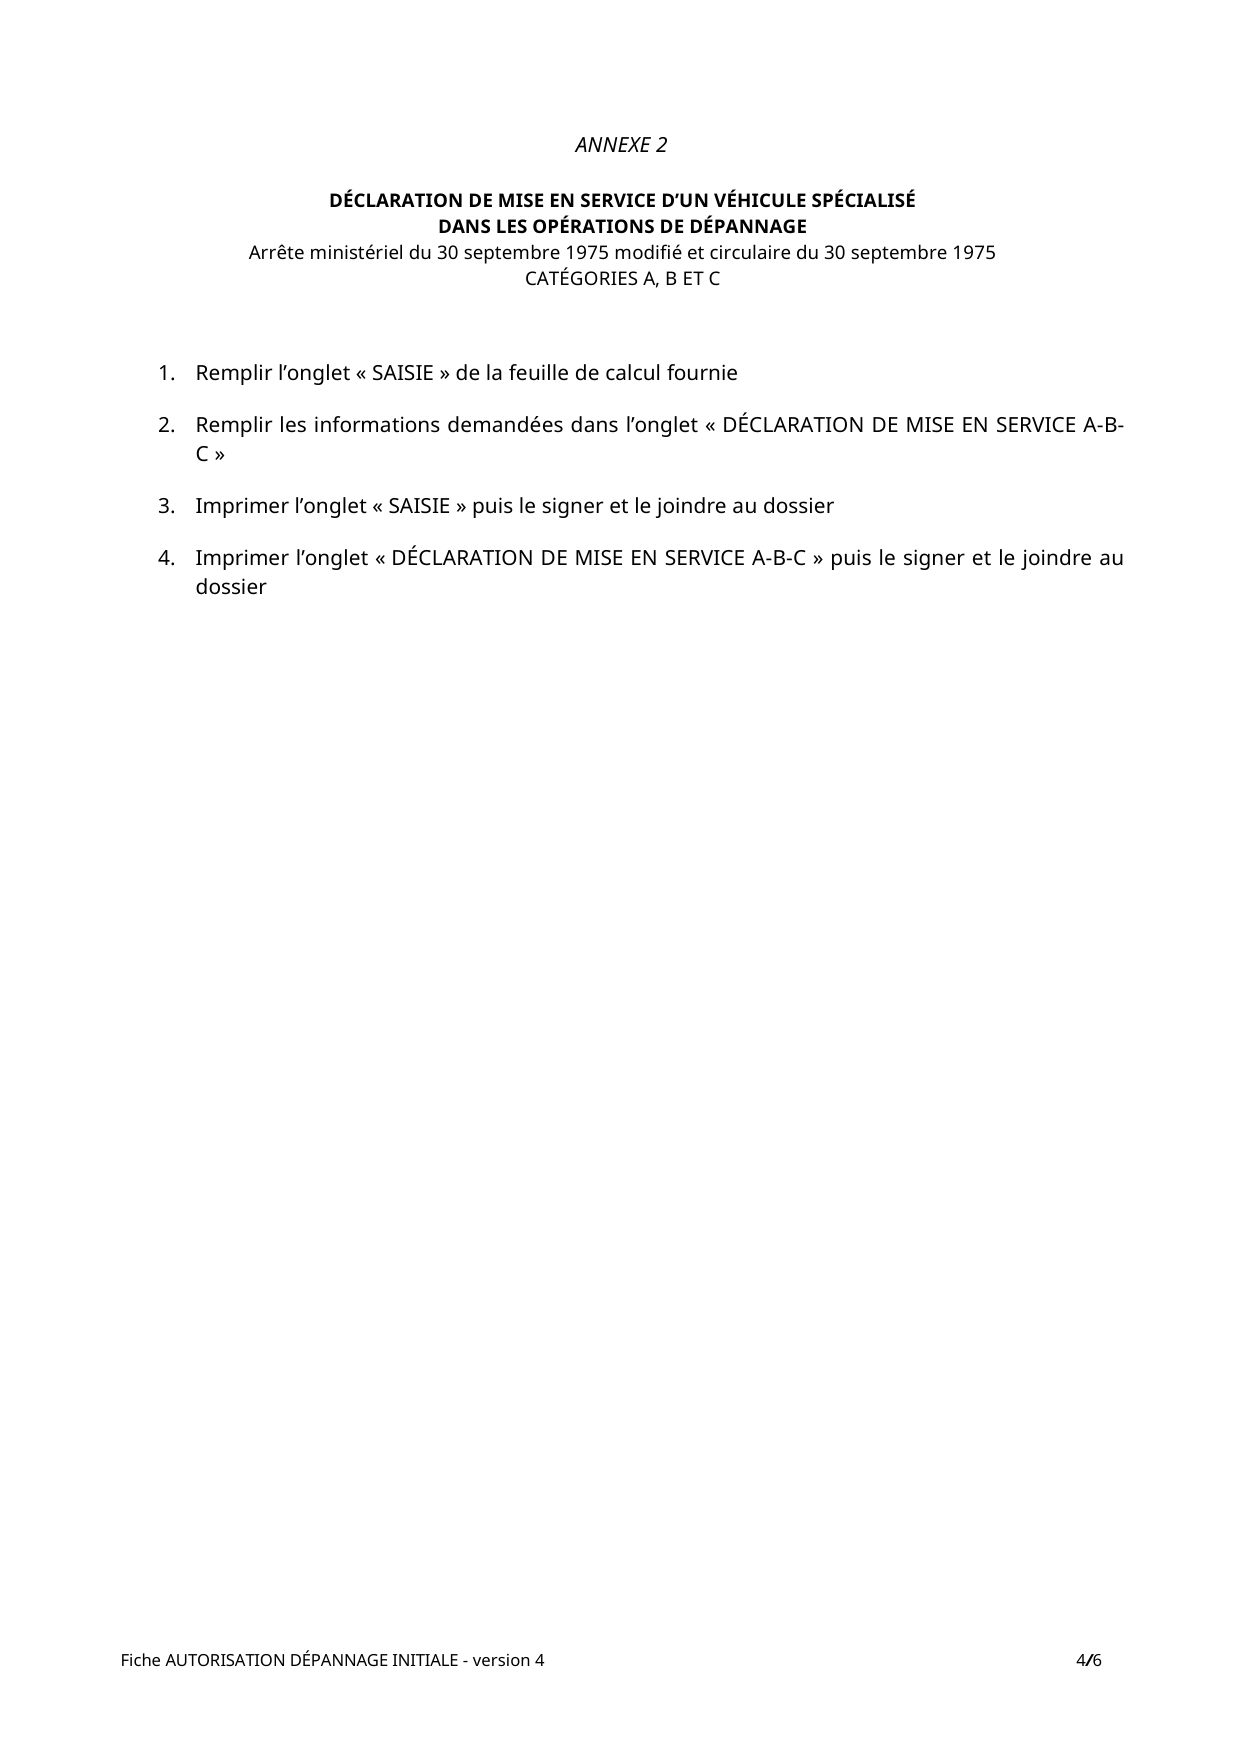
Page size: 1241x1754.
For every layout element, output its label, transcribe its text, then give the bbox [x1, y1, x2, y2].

list Remplir les informations demandées dans l’onglet « DÉCLARATION DE MISE EN SERVICE A-B-C » [158, 410, 1125, 467]
text ANNEXE 2 [120, 130, 1125, 158]
text DÉCLARATION DE MISE EN SERVICE D’UN VÉHICULE SPÉCIALISÉ [120, 187, 1125, 213]
list Imprimer l’onglet « SAISIE » puis le signer et le joindre au dossier [158, 491, 1125, 519]
text CATÉGORIES A, B ET C [120, 265, 1125, 291]
list Remplir l’onglet « SAISIE » de la feuille de calcul fournie [158, 358, 1125, 386]
list Imprimer l’onglet « DÉCLARATION DE MISE EN SERVICE A-B-C » puis le signer et le joindre au dossier [158, 543, 1125, 600]
text DANS LES OPÉRATIONS DE DÉPANNAGE [120, 213, 1125, 239]
text Arrête ministériel du 30 septembre 1975 modifié et circulaire du 30 septembre 1975 [120, 239, 1125, 265]
